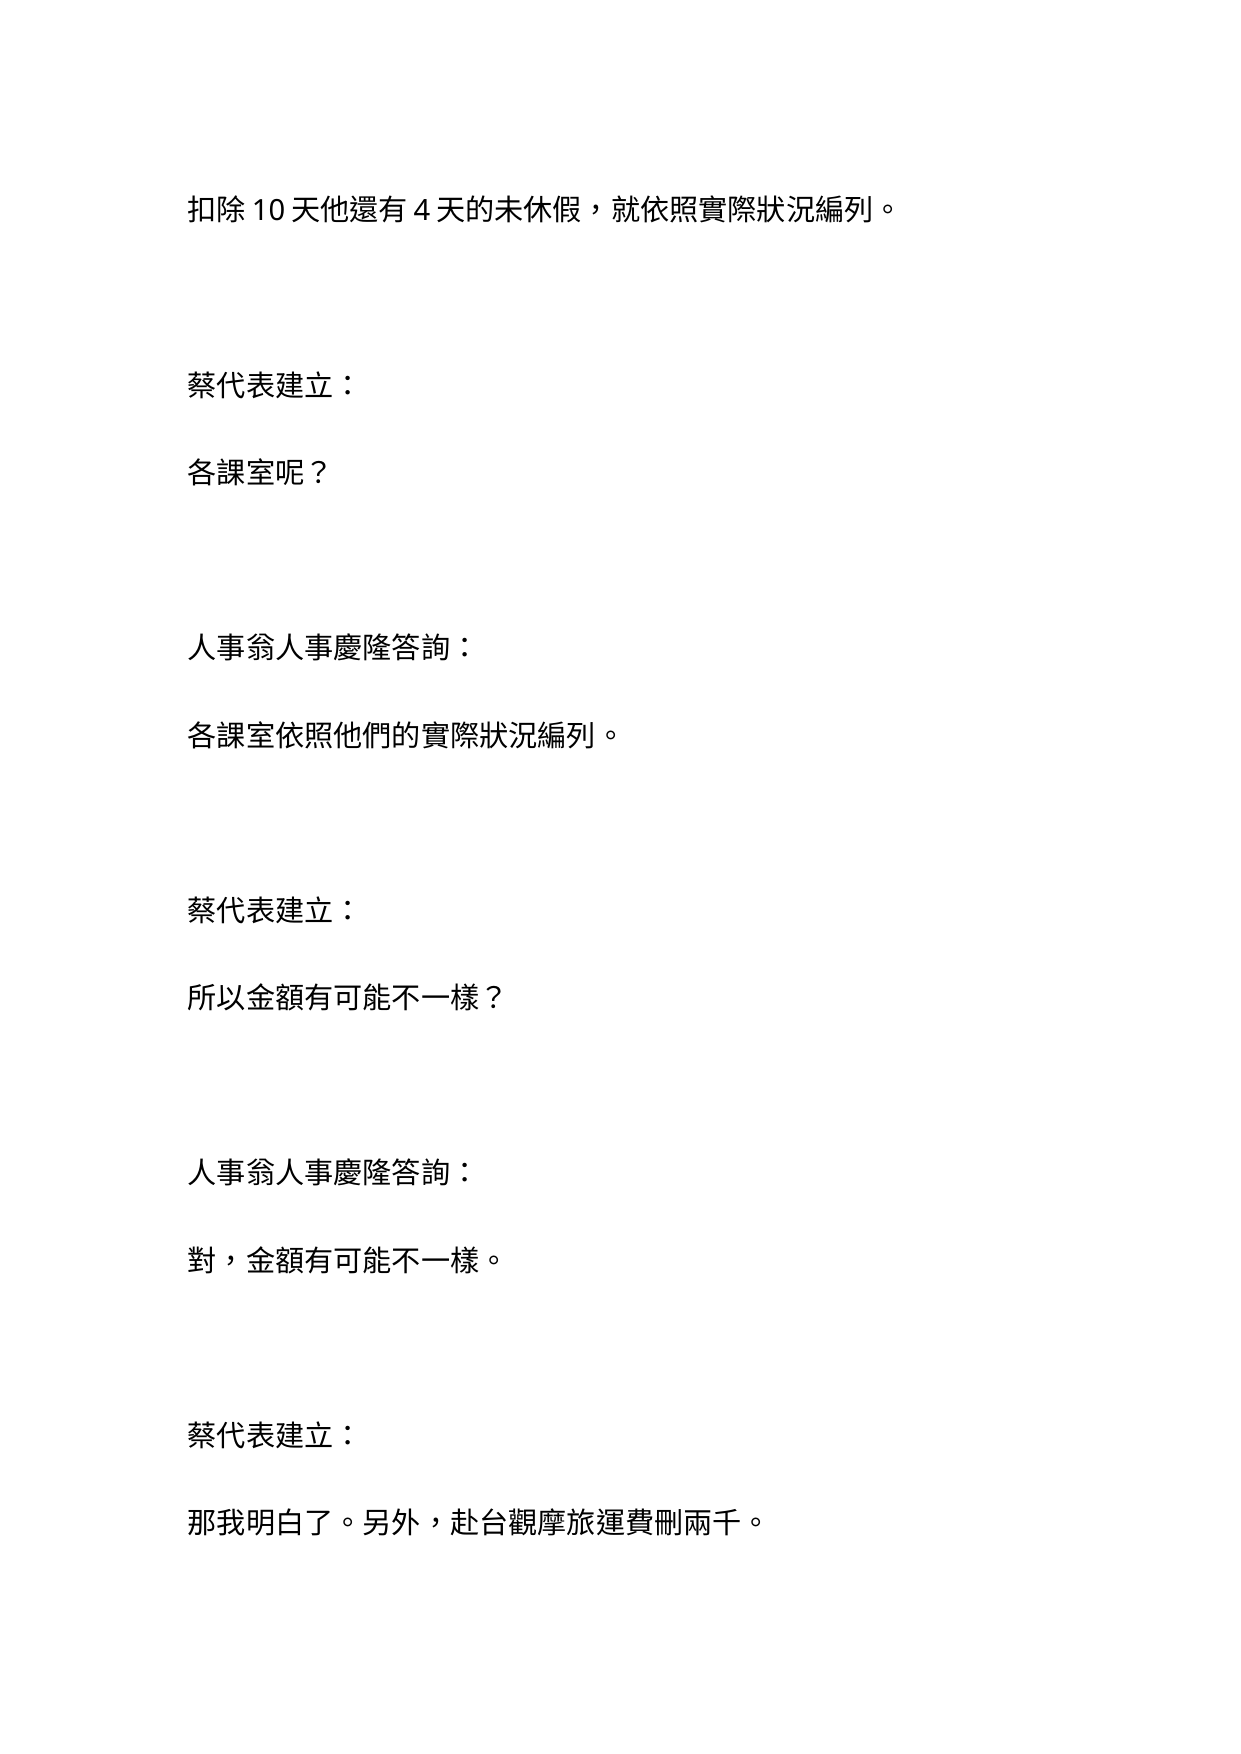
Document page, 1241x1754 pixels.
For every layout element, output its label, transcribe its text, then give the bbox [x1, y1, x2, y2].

text 所以金額有可能不一樣？ [187, 952, 1053, 1027]
text 蔡代表建立： [187, 864, 1053, 939]
text 那我明白了。另外，赴台觀摩旅運費刪兩千。 [187, 1477, 1053, 1552]
text 蔡代表建立： [187, 1389, 1053, 1464]
text 人事翁人事慶隆答詢： [187, 1127, 1053, 1202]
text 人事翁人事慶隆答詢： [187, 602, 1053, 677]
text 蔡代表建立： [187, 339, 1053, 414]
text 各課室呢？ [187, 427, 1053, 502]
text 因為居我了解，調解的約僱人員這一塊，他明年的休假應該是14天，扣除10天他還有4天的未休假，就依照實際狀況編列。 [187, 164, 1053, 239]
text 對，金額有可能不一樣。 [187, 1214, 1053, 1289]
text 各課室依照他們的實際狀況編列。 [187, 689, 1053, 764]
